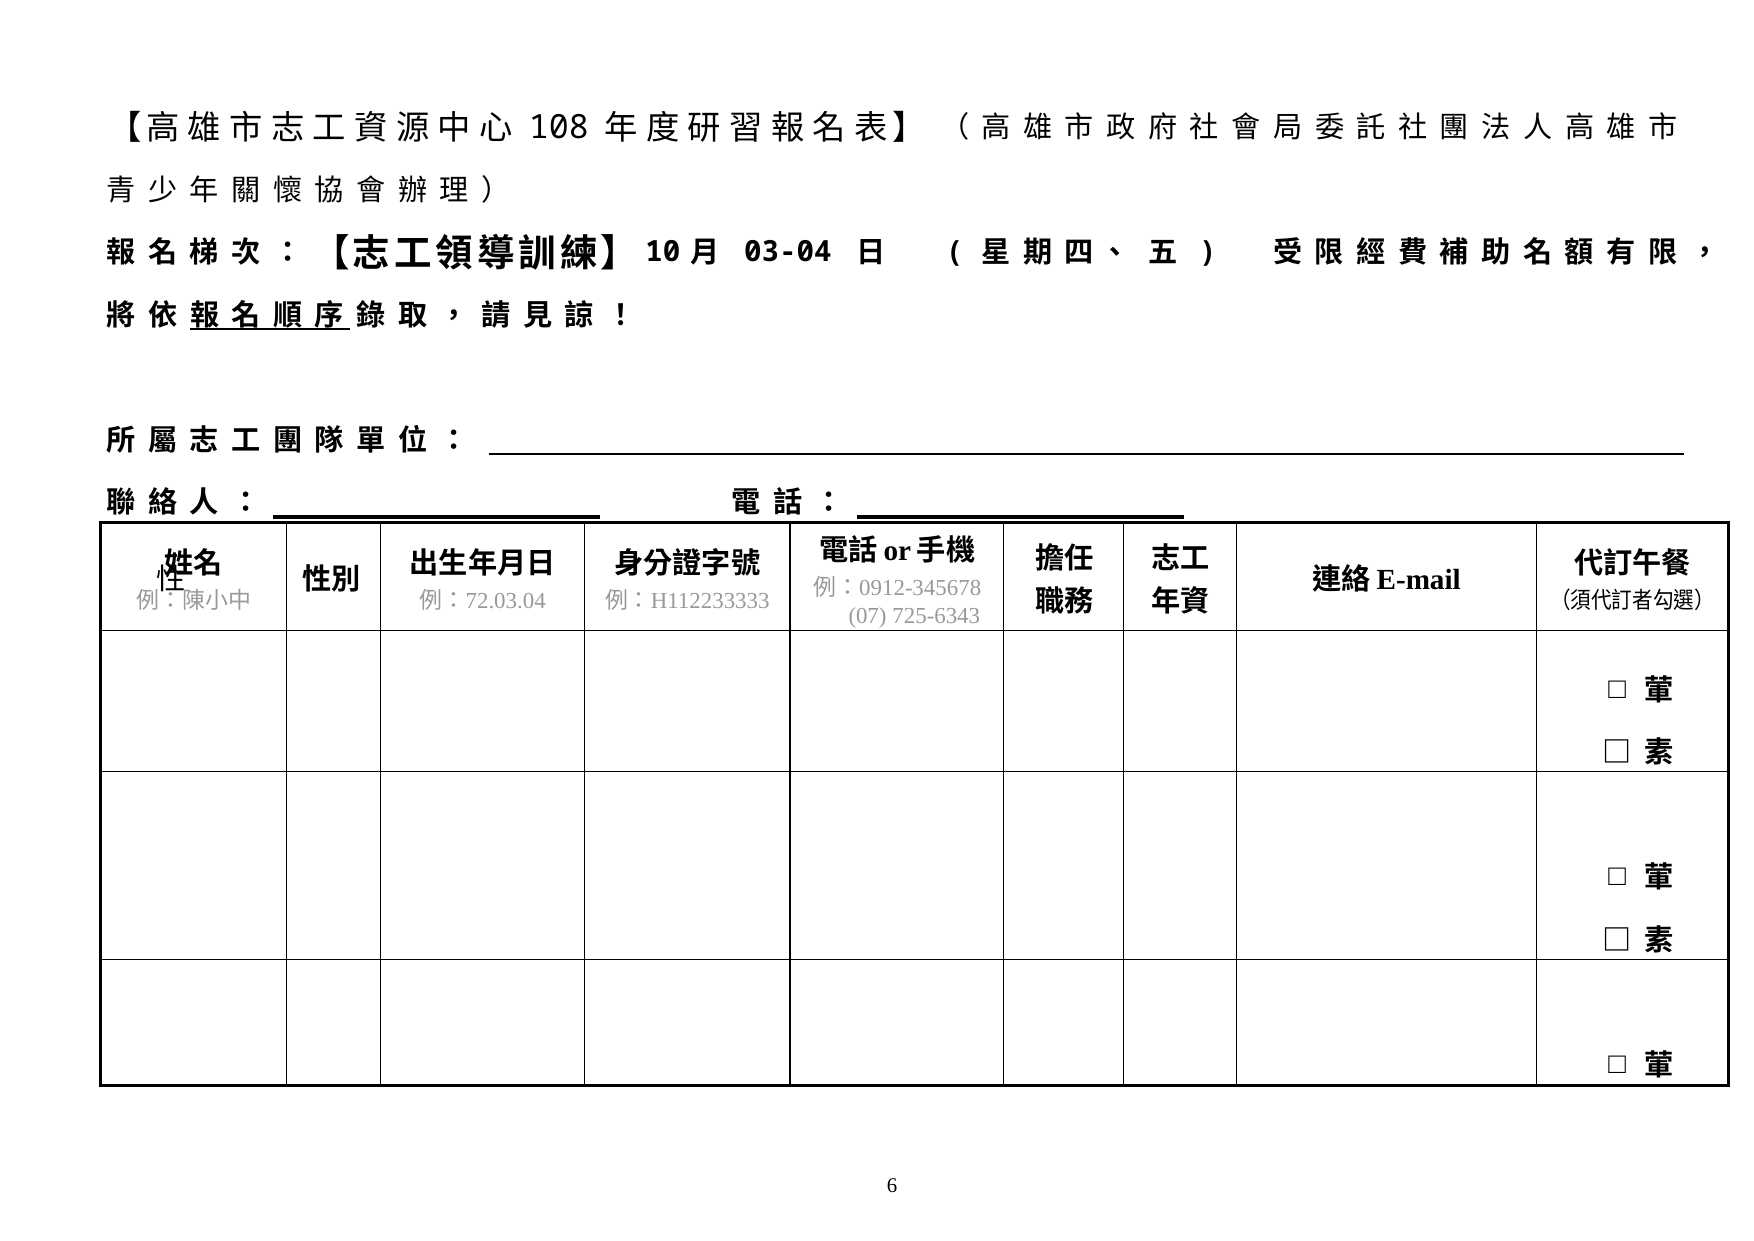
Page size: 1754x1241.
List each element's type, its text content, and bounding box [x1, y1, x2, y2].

table_cell [791, 631, 1003, 771]
table_cell [1237, 772, 1536, 958]
table_cell [1124, 772, 1236, 958]
table_cell [102, 631, 286, 771]
table_cell [1124, 631, 1236, 771]
table_cell □葷 □素 [1537, 772, 1727, 958]
table_cell [102, 772, 286, 958]
table_cell [585, 631, 789, 771]
table_header 志工 年資 [1124, 524, 1236, 630]
table_cell [287, 631, 380, 771]
table_header 身分證字號 例：H112233333 [585, 524, 789, 630]
table_cell [381, 772, 584, 958]
table_cell [1004, 631, 1123, 771]
table_cell [287, 960, 380, 1083]
table_header 代訂午餐 （須代訂者勾選） [1537, 524, 1727, 630]
table_cell [381, 960, 584, 1083]
table_cell [1237, 960, 1536, 1083]
table_cell [1237, 631, 1536, 771]
table_cell [585, 960, 789, 1083]
table_header 連絡E-mail [1237, 524, 1536, 630]
text 所屬志工團隊單位： 聯絡人： 電話： [100, 396, 1683, 521]
text 報名梯次：【志工領導訓練】10月03-04日 (星期四、五) 受限經費補助名額有限，將依報名順序錄取，請見諒！ [100, 208, 1683, 333]
table_cell □葷 [1537, 960, 1727, 1083]
table_header 性 性別 [287, 524, 380, 630]
table_cell [102, 960, 286, 1083]
table_cell [1004, 772, 1123, 958]
table_cell [791, 772, 1003, 958]
table_cell □葷 □素 [1537, 631, 1727, 771]
table_cell [1124, 960, 1236, 1083]
table_header 擔任 職務 [1004, 524, 1123, 630]
table_header 姓名 例：陳小中 [102, 524, 286, 630]
table_cell [791, 960, 1003, 1083]
table_cell [1004, 960, 1123, 1083]
table_cell [287, 772, 380, 958]
table_cell [381, 631, 584, 771]
table_header 出生年月日 例：72.03.04 [381, 524, 584, 630]
table_cell [585, 772, 789, 958]
text 【高雄市志工資源中心108年度研習報名表】（高雄市政府社會局委託社團法人高雄市青少年關懷協會辦理） [100, 83, 1683, 208]
table_header 電話or手機 例：0912-345678 (07) 725-6343 [791, 524, 1003, 630]
